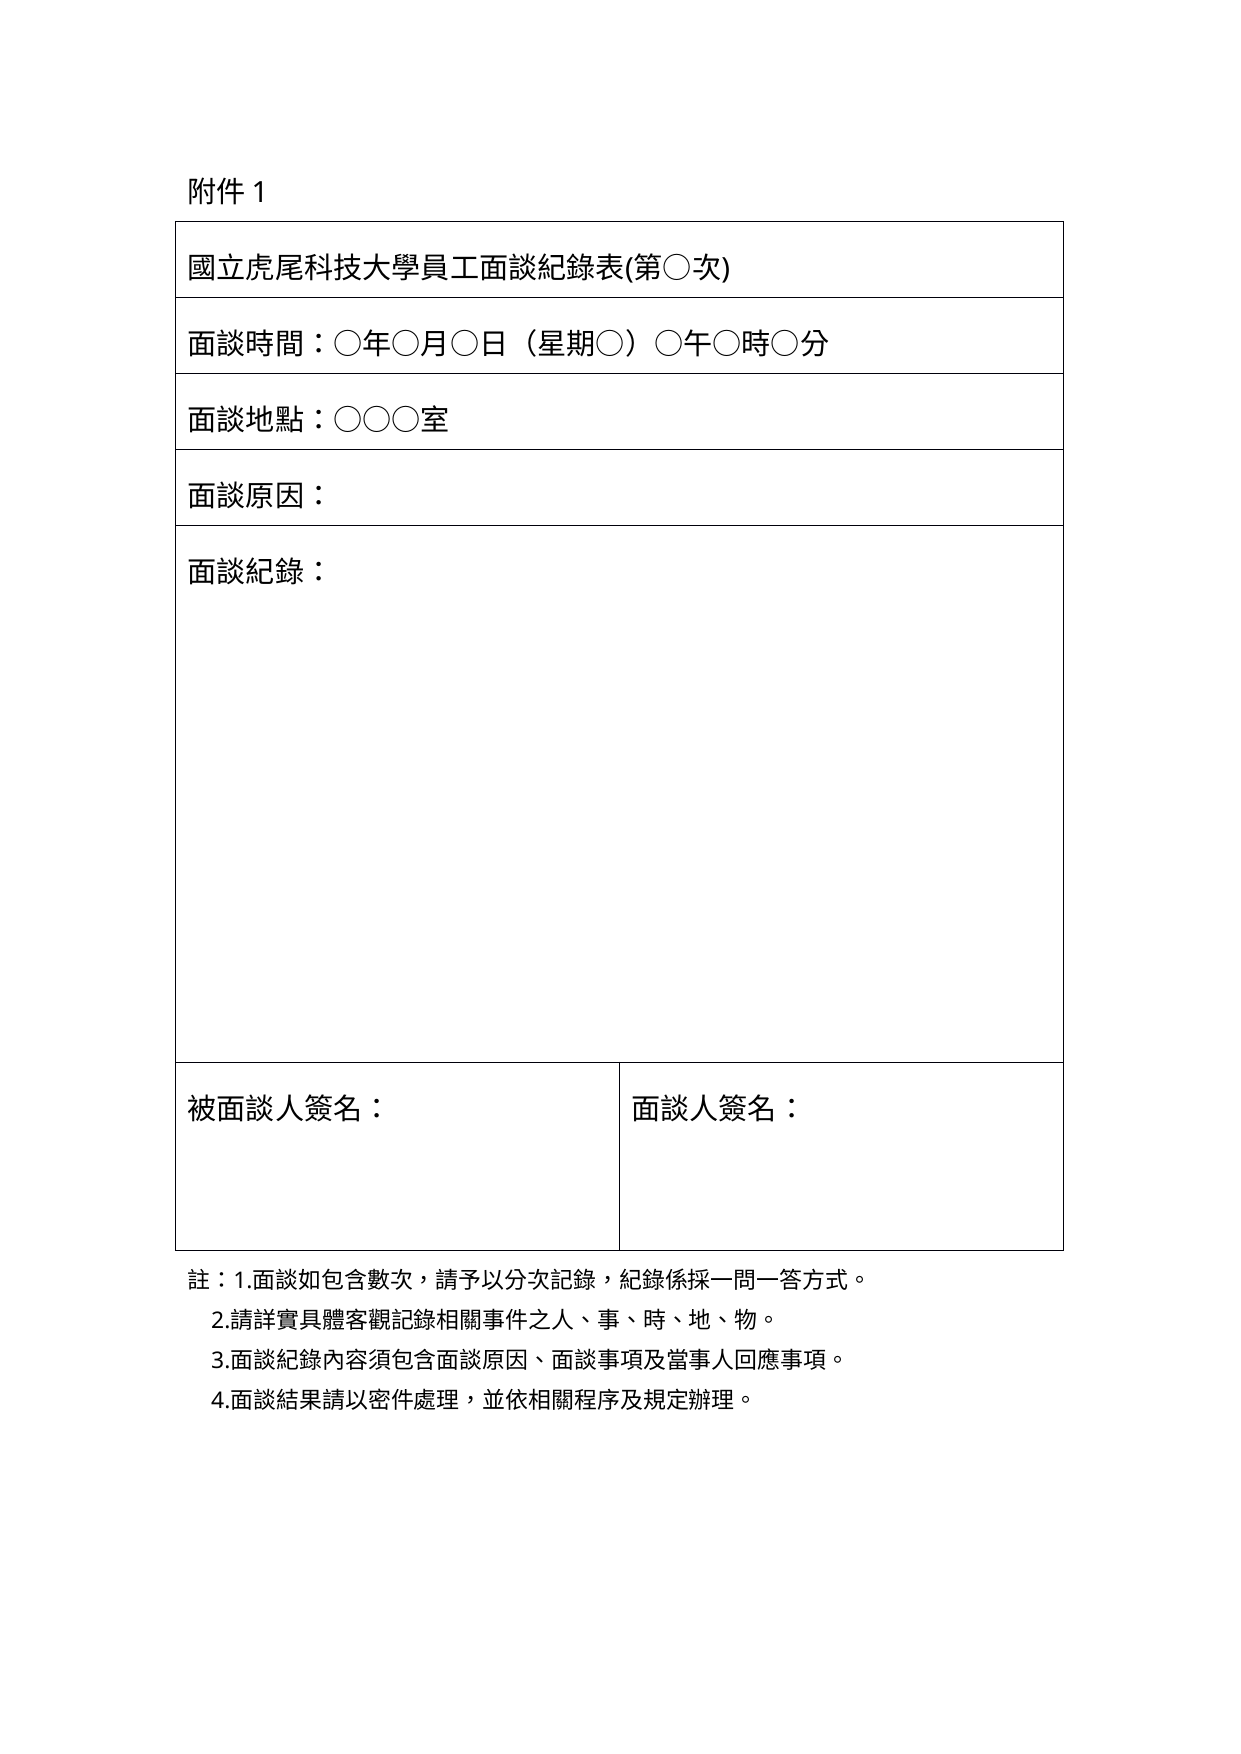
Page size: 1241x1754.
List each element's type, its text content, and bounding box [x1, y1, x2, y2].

text 4.面談結果請以密件處理，並依相關程序及規定辦理。 [187, 1374, 1053, 1411]
text 附件1 [187, 146, 1053, 221]
text 3.面談紀錄內容須包含面談原因、面談事項及當事人回應事項。 [187, 1334, 1053, 1371]
table_cell 面談原因： [176, 450, 1063, 525]
table_cell 面談時間：○年○月○日（星期○）○午○時○分 [176, 298, 1063, 373]
table_header 國立虎尾科技大學員工面談紀錄表(第○次) [176, 222, 1063, 297]
table_cell 面談紀錄： [176, 526, 1063, 1062]
text 2.請詳實具體客觀記錄相關事件之人、事、時、地、物。 [187, 1294, 1053, 1331]
text 註：1.面談如包含數次，請予以分次記錄，紀錄係採一問一答方式。 [187, 1254, 1053, 1291]
table_cell 面談地點：○○○室 [176, 374, 1063, 449]
table_cell 被面談人簽名： [176, 1063, 619, 1250]
table_cell 面談人簽名： [620, 1063, 1063, 1250]
